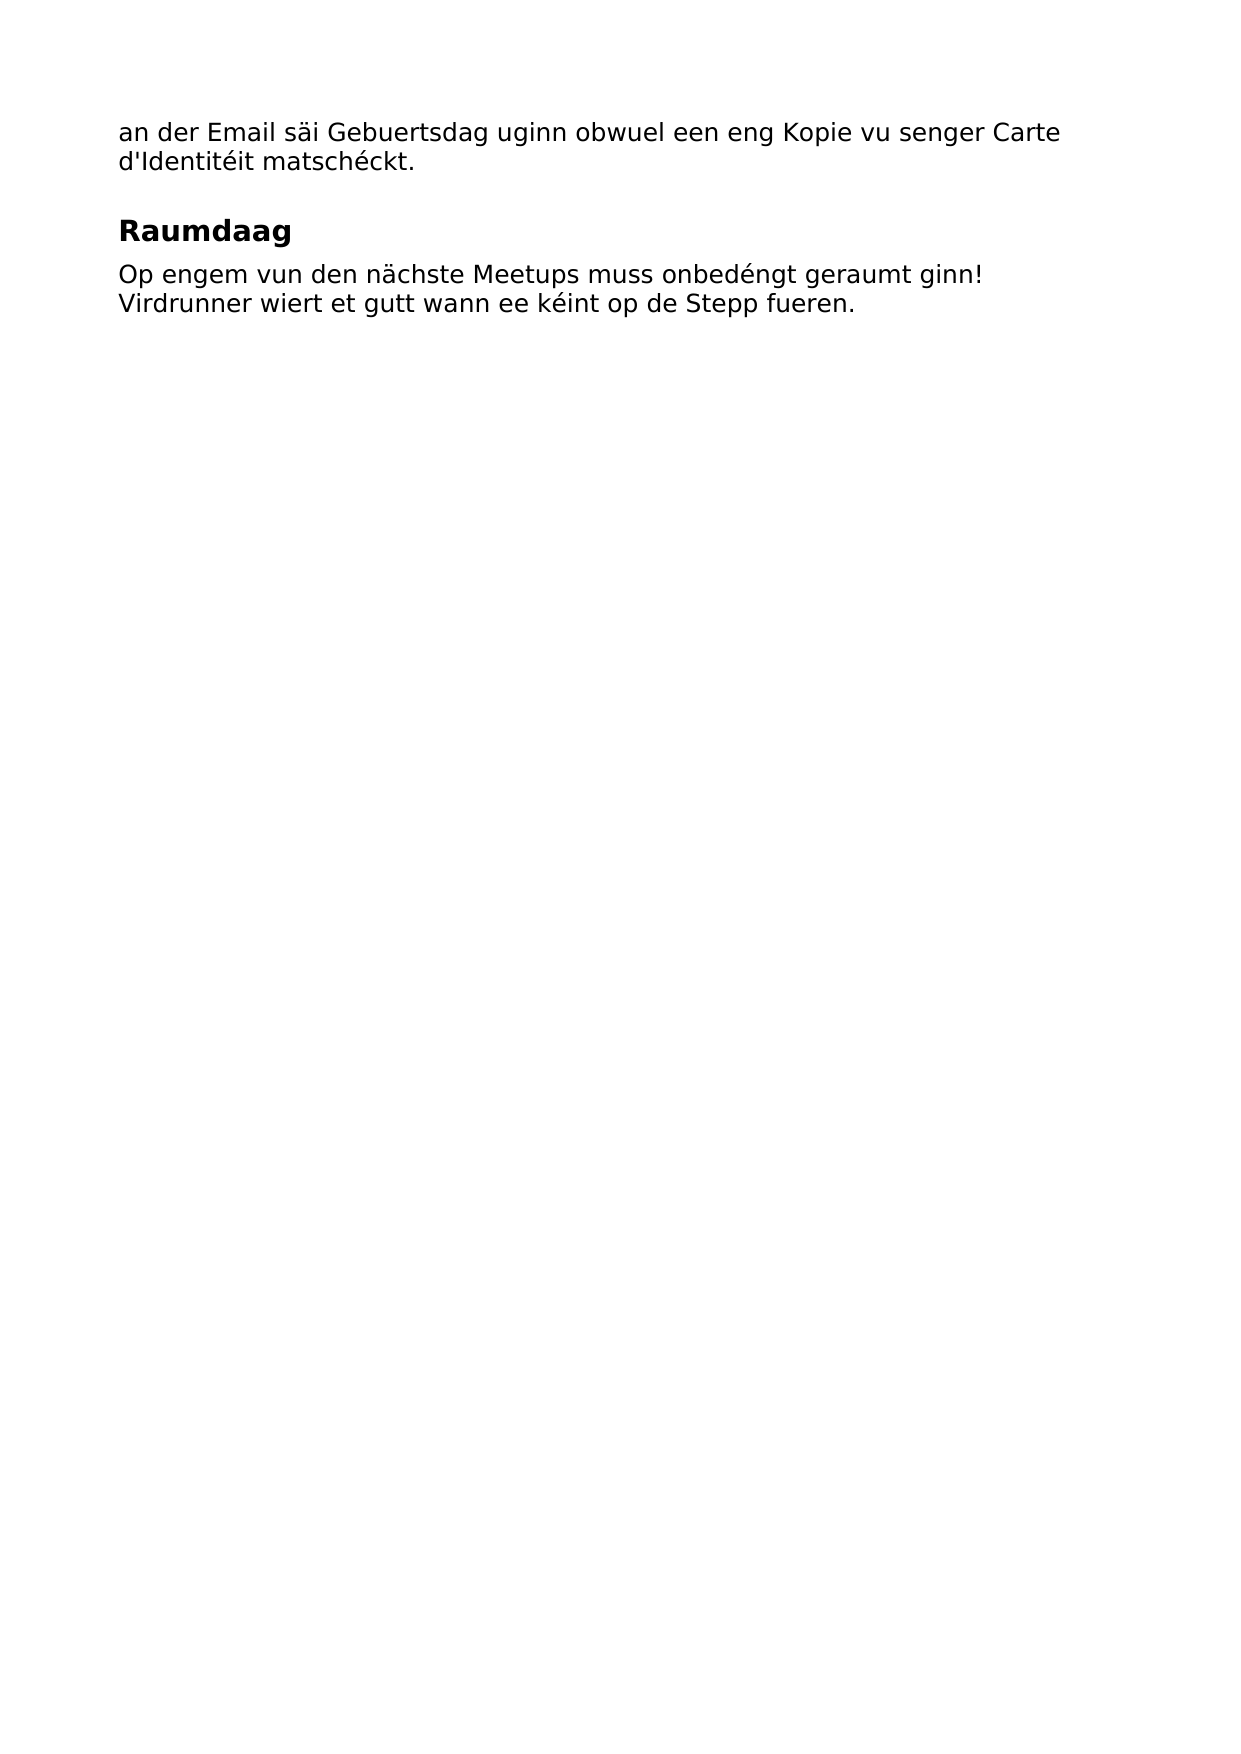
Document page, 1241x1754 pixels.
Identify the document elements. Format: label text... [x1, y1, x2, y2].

subtitle Raumdaag [118, 214, 1122, 248]
text an der Email säi Gebuertsdag uginn obwuel een eng Kopie vu senger Carte d'Identitéit matschéckt. [118, 118, 1122, 176]
text Op engem vun den nächste Meetups muss onbedéngt geraumt ginn! Virdrunner wiert et gutt wann ee kéint op de Stepp fueren. [118, 260, 1122, 319]
